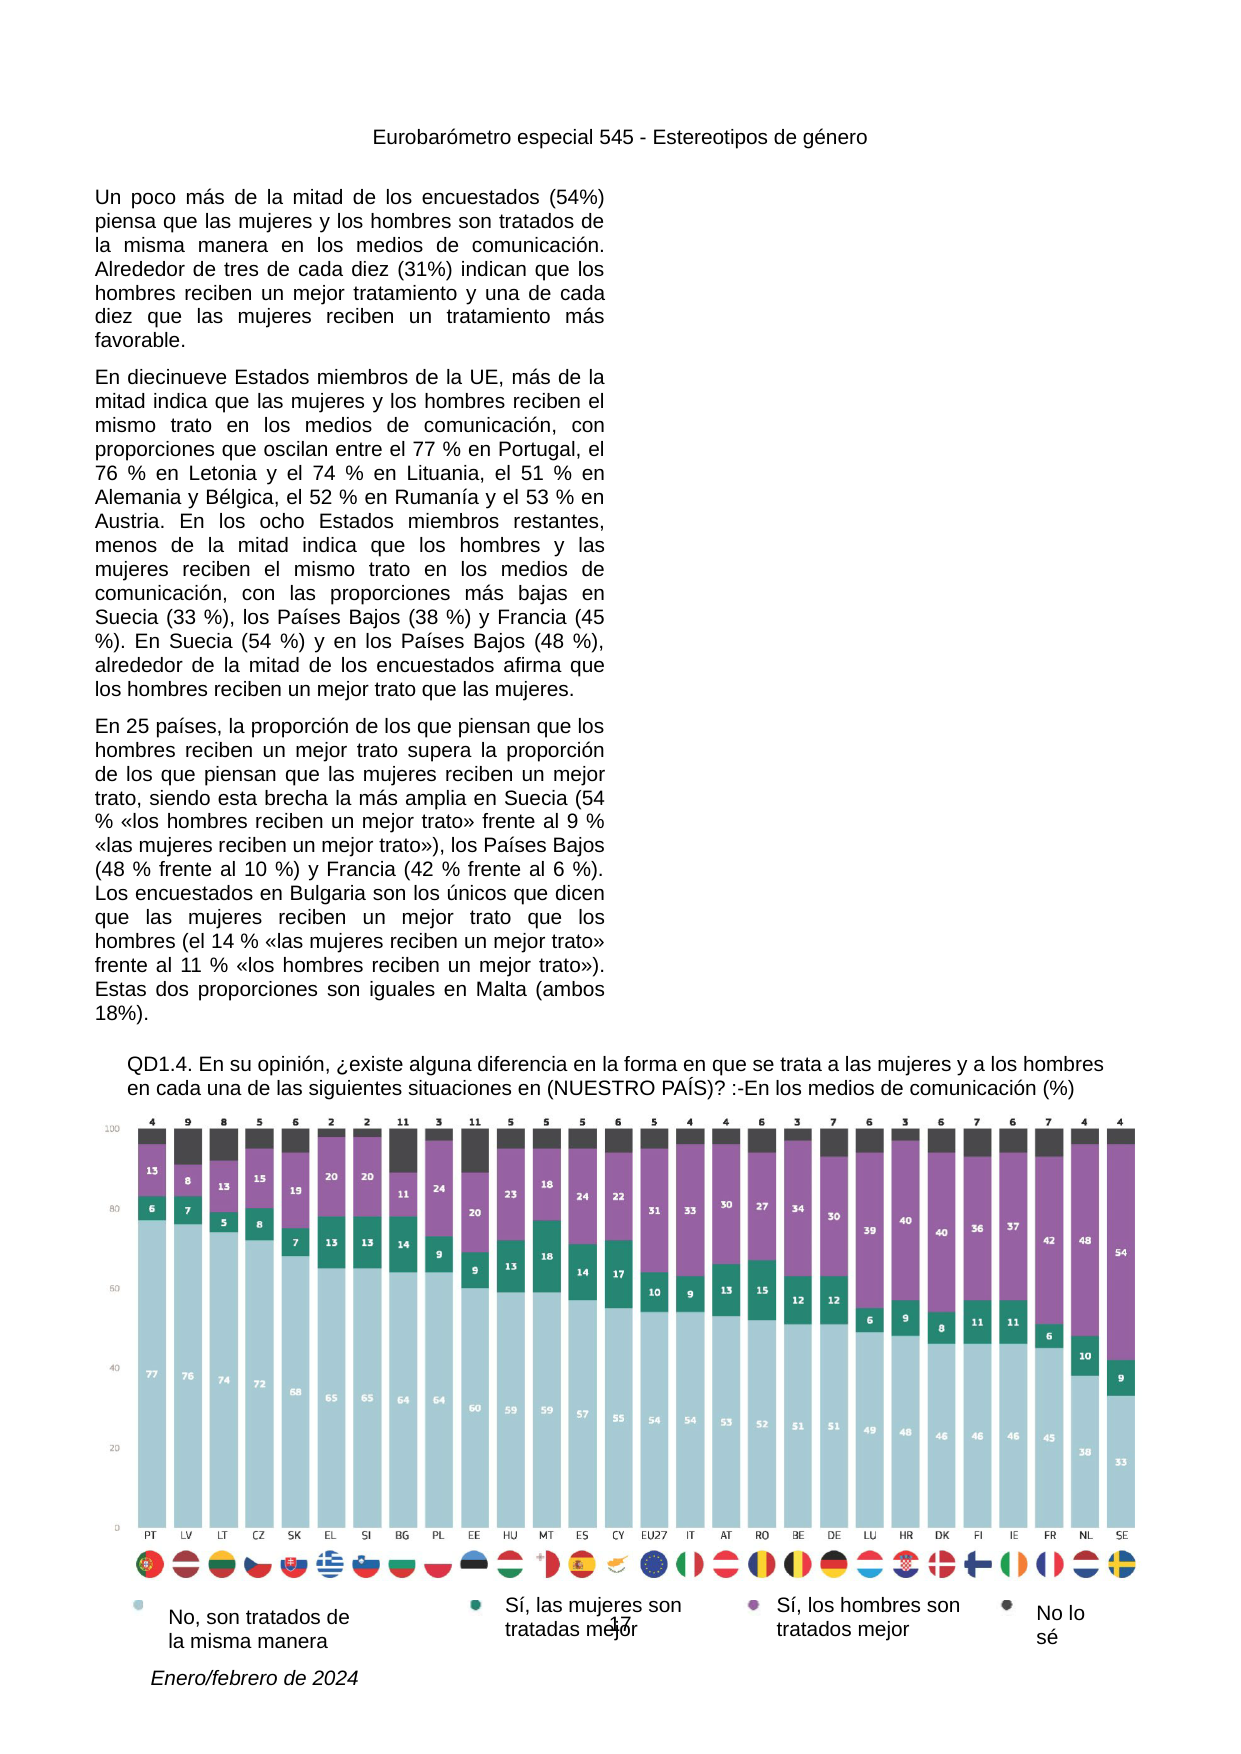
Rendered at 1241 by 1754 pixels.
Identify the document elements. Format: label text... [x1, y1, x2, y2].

picture [883, 1602, 889, 1611]
text En diecinueve Estados miembros de la UE, más de la mitad indica que las mujeres y los hombres reciben el mismo trato en los medios de comunicación, con proporciones que oscilan entre el 77 % en Portugal, el 76 % en Letonia y el 74 % en Lituania, el 51 % en Alemania y Bélgica, el 52 % en Rumanía y el 53 % en Austria. En los ocho Estados miembros restantes, menos de la mitad indica que los hombres y las mujeres reciben el mismo trato en los medios de comunicación, con las proporciones más bajas en Suecia (33 %), los Países Bajos (38 %) y Francia (45 %). En Suecia (54 %) y en los Países Bajos (48 %), alrededor de la mitad de los encuestados afirma que los hombres reciben un mejor trato que las mujeres. [94, 365, 605, 701]
picture [94, 1112, 1142, 1584]
text En 25 países, la proporción de los que piensan que los hombres reciben un mejor trato supera la proporción de los que piensan que las mujeres reciben un mejor trato, siendo esta brecha la más amplia en Suecia (54 % «los hombres reciben un mejor trato» frente al 9 % «las mujeres reciben un mejor trato»), los Países Bajos (48 % frente al 10 %) y Francia (42 % frente al 6 %). Los encuestados en Bulgaria son los únicos que dicen que las mujeres reciben un mejor trato que los hombres (el 14 % «las mujeres reciben un mejor trato» frente al 11 % «los hombres reciben un mejor trato»). Estas dos proporciones son iguales en Malta (ambos 18%). [94, 713, 605, 1025]
picture [130, 1600, 1016, 1616]
text Un poco más de la mitad de los encuestados (54%) piensa que las mujeres y los hombres son tratados de la misma manera en los medios de comunicación. Alrededor de tres de cada diez (31%) indican que los hombres reciben un mejor tratamiento y una de cada diez que las mujeres reciben un tratamiento más favorable. [94, 184, 605, 352]
